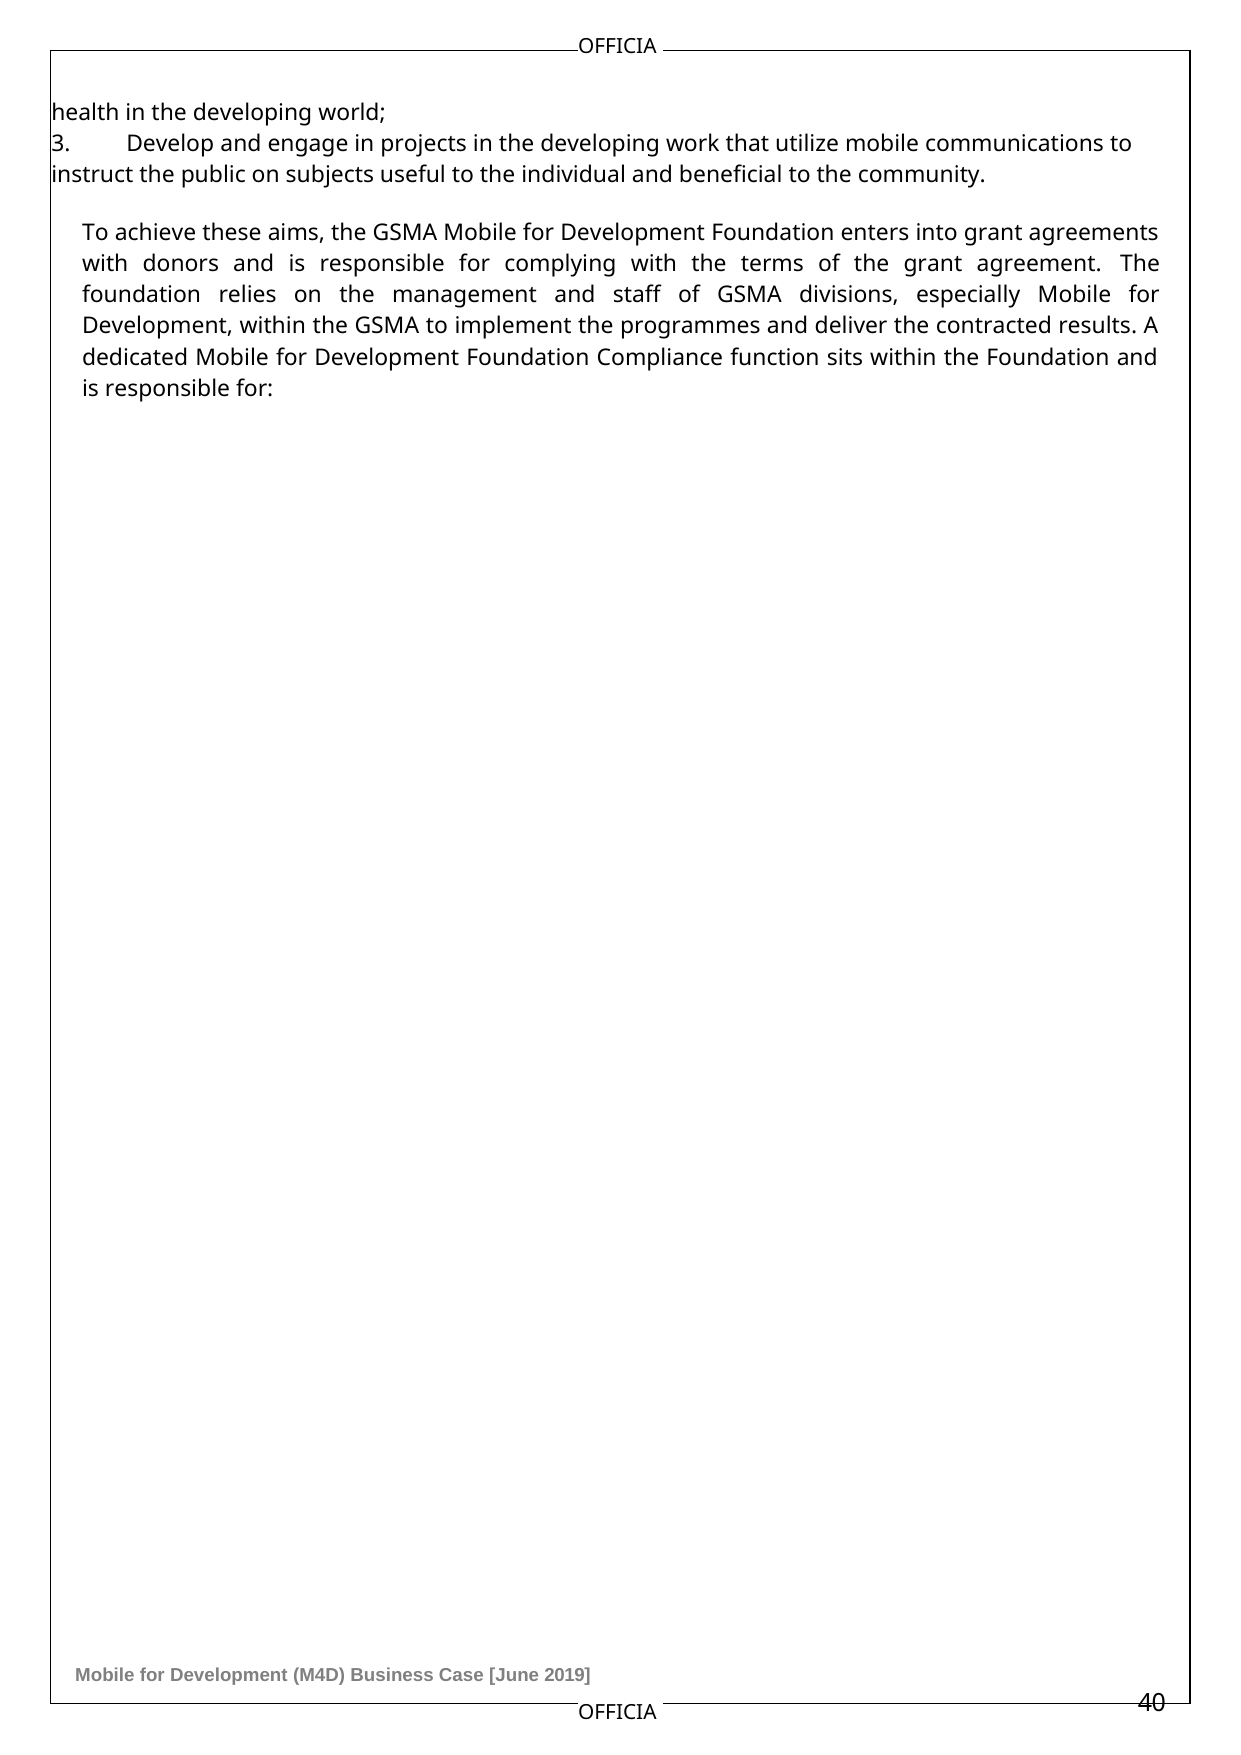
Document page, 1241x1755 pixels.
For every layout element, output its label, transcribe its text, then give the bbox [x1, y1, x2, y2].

list Develop and engage in projects in the developing work that utilize mobile communications to instruct the public on subjects useful to the individual and beneficial to the community. [51, 127, 1159, 189]
list health in the developing world; [51, 96, 1159, 127]
text To achieve these aims, the GSMA Mobile for Development Foundation enters into grant agreements with donors and is responsible for complying with the terms of the grant agreement. The foundation relies on the management and staff of GSMA divisions, especially Mobile for Development, within the GSMA to implement the programmes and deliver the contracted results. A dedicated Mobile for Development Foundation Compliance function sits within the Foundation and is responsible for: [82, 216, 1159, 403]
